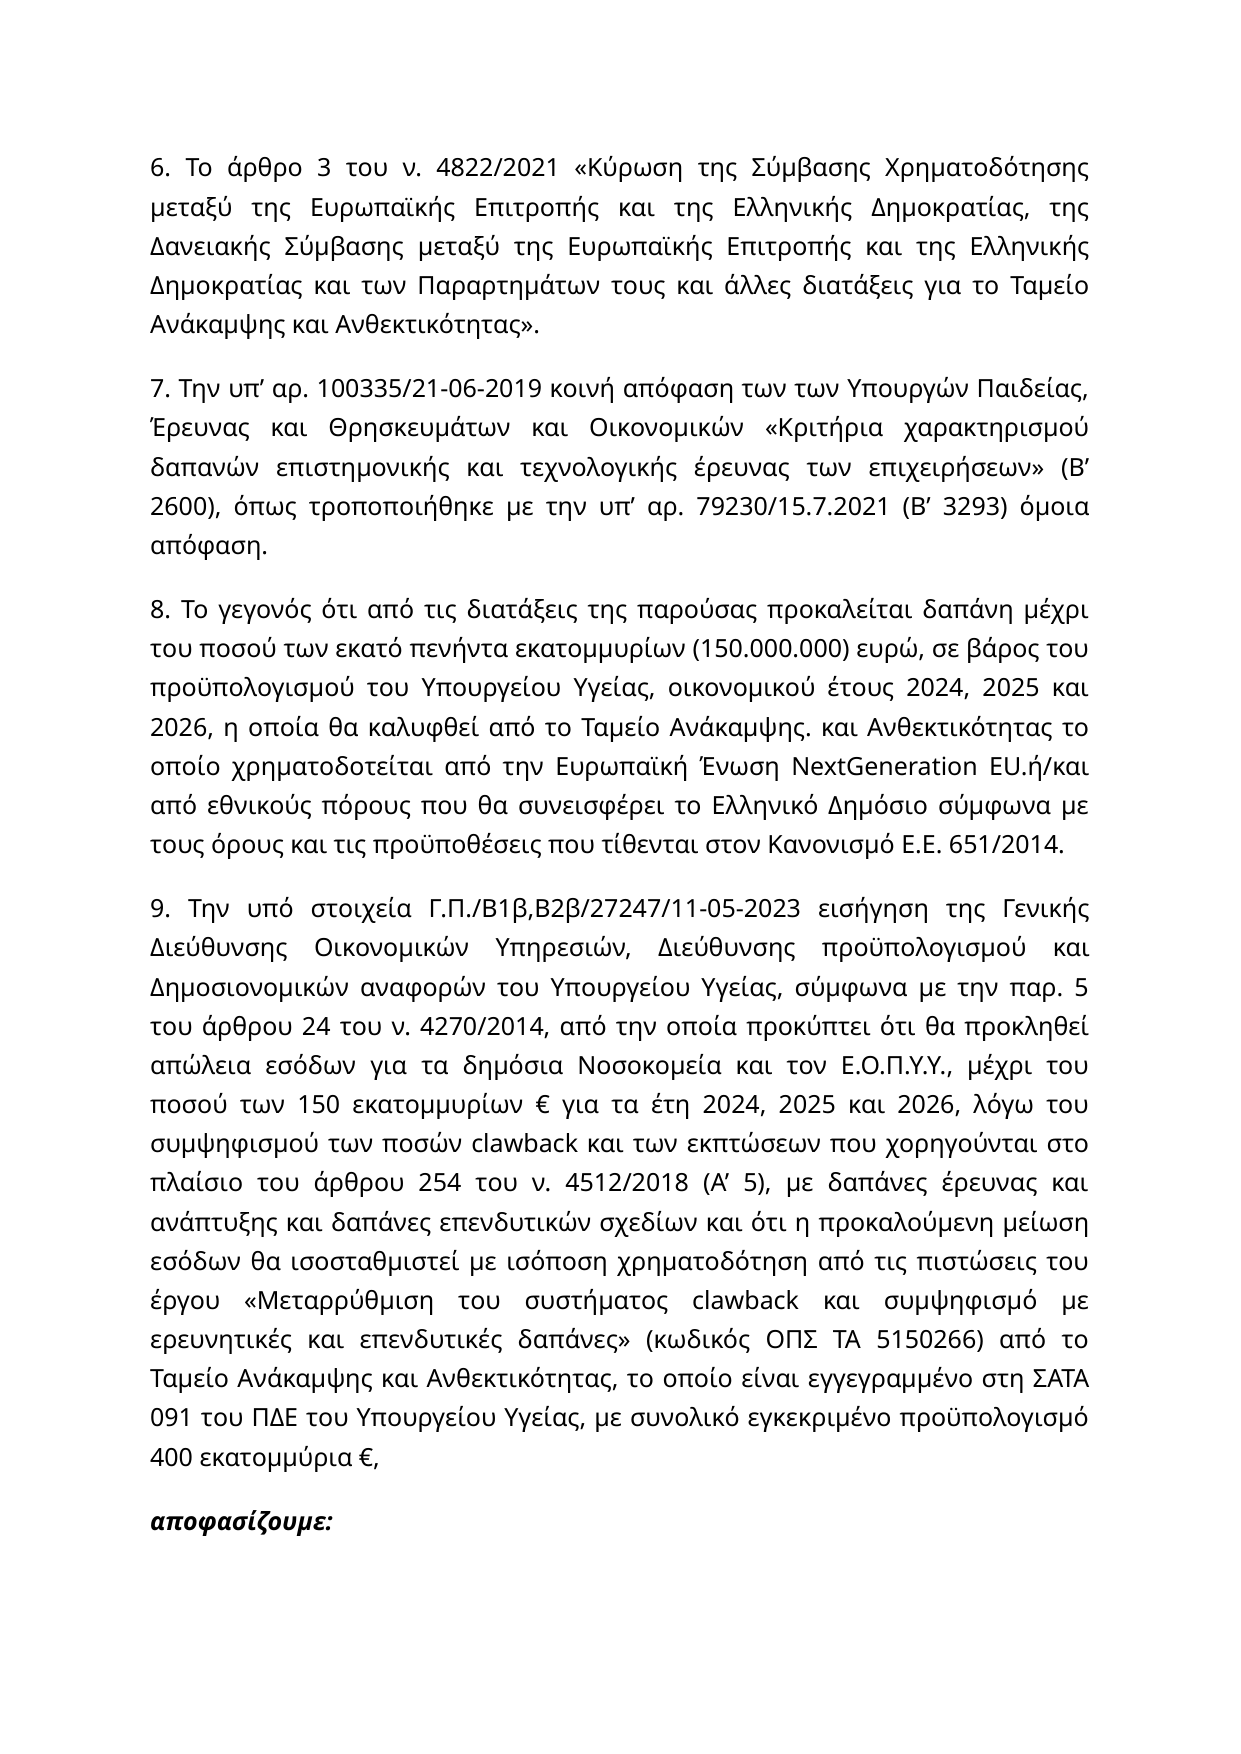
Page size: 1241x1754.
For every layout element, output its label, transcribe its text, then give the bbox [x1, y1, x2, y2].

text αποφασίζουμε: [150, 1503, 1090, 1537]
text 6. Το άρθρο 3 του ν. 4822/2021 «Κύρωση της Σύμβασης Χρηματοδότησης μεταξύ της Ευρωπαϊκής Επιτροπής και της Ελληνικής Δημοκρατίας, της Δανειακής Σύμβασης μεταξύ της Ευρωπαϊκής Επιτροπής και της Ελληνικής Δημοκρατίας και των Παραρτημάτων τους και άλλες διατάξεις για το Ταμείο Ανάκαμψης και Ανθεκτικότητας». [150, 150, 1090, 341]
text 8. Το γεγονός ότι από τις διατάξεις της παρούσας προκαλείται δαπάνη μέχρι του ποσού των εκατό πενήντα εκατομμυρίων (150.000.000) ευρώ, σε βάρος του προϋπολογισμού του Υπουργείου Υγείας, οικονομικού έτους 2024, 2025 και 2026, η οποία θα καλυφθεί από το Ταμείο Ανάκαμψης. και Ανθεκτικότητας το οποίο χρηματοδοτείται από την Ευρωπαϊκή Ένωση NextGeneration EU.ή/και από εθνικούς πόρους που θα συνεισφέρει το Ελληνικό Δημόσιο σύμφωνα με τους όρους και τις προϋποθέσεις που τίθενται στον Κανονισμό Ε.Ε. 651/2014. [150, 592, 1090, 861]
text 9. Την υπό στοιχεία Γ.Π./Β1β,Β2β/27247/11-05-2023 εισήγηση της Γενικής Διεύθυνσης Οικονομικών Υπηρεσιών, Διεύθυνσης προϋπολογισμού και Δημοσιονομικών αναφορών του Υπουργείου Υγείας, σύμφωνα με την παρ. 5 του άρθρου 24 του ν. 4270/2014, από την οποία προκύπτει ότι θα προκληθεί απώλεια εσόδων για τα δημόσια Νοσοκομεία και τον Ε.Ο.Π.Υ.Υ., μέχρι του ποσού των 150 εκατομμυρίων € για τα έτη 2024, 2025 και 2026, λόγω του συμψηφισμού των ποσών clawback και των εκπτώσεων που χορηγούνται στο πλαίσιο του άρθρου 254 του ν. 4512/2018 (Α’ 5), με δαπάνες έρευνας και ανάπτυξης και δαπάνες επενδυτικών σχεδίων και ότι η προκαλούμενη μείωση εσόδων θα ισοσταθμιστεί με ισόποση χρηματοδότηση από τις πιστώσεις του έργου «Μεταρρύθμιση του συστήματος clawback και συμψηφισμό με ερευνητικές και επενδυτικές δαπάνες» (κωδικός ΟΠΣ ΤΑ 5150266) από το Ταμείο Ανάκαμψης και Ανθεκτικότητας, το οποίο είναι εγγεγραμμένο στη ΣΑΤΑ 091 του ΠΔΕ του Υπουργείου Υγείας, με συνολικό εγκεκριμένο προϋπολογισμό 400 εκατομμύρια €, [150, 891, 1090, 1473]
text 7. Την υπ’ αρ. 100335/21-06-2019 κοινή απόφαση των των Υπουργών Παιδείας, Έρευνας και Θρησκευμάτων και Οικονομικών «Κριτήρια χαρακτηρισμού δαπανών επιστημονικής και τεχνολογικής έρευνας των επιχειρήσεων» (Β’ 2600), όπως τροποποιήθηκε με την υπ’ αρ. 79230/15.7.2021 (Β’ 3293) όμοια απόφαση. [150, 371, 1090, 562]
